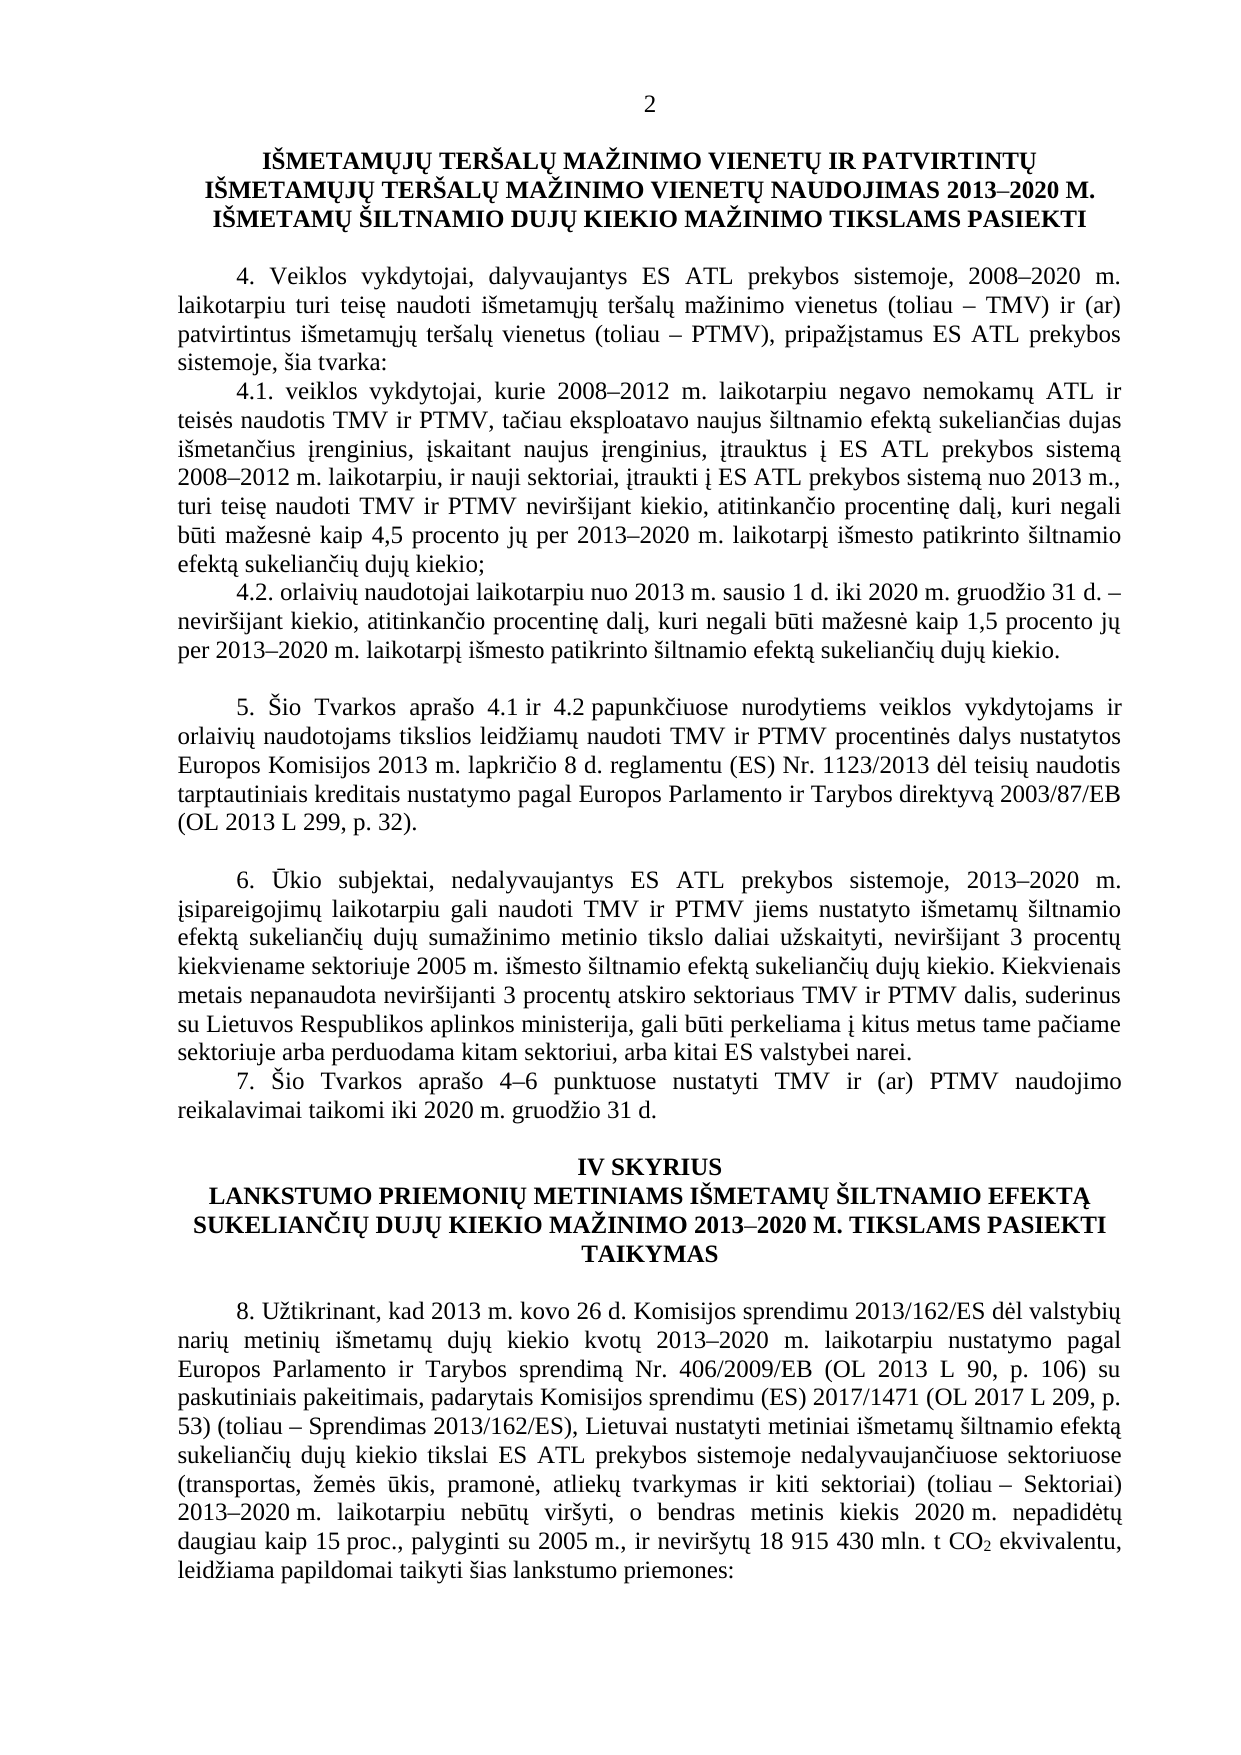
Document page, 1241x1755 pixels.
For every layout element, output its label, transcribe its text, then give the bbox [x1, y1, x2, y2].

text IŠMETAMŲJŲ TERŠALŲ MAŽINIMO VIENETŲ IR PATVIRTINTŲ IŠMETAMŲJŲ TERŠALŲ MAŽINIMO VIENETŲ NAUDOJIMAS 2013–2020 m. IŠMETAMŲ ŠILTNAMIO DUJŲ KIEKIO MAŽINIMO tikslams pasiekti [177, 146, 1122, 232]
text IV SKYRIUS [177, 1152, 1122, 1181]
text 8. Užtikrinant, kad 2013 m. kovo 26 d. Komisijos sprendimu 2013/162/ES dėl valstybių narių metinių išmetamų dujų kiekio kvotų 2013–2020 m. laikotarpiu nustatymo pagal Europos Parlamento ir Tarybos sprendimą Nr. 406/2009/EB (OL 2013 L 90, p. 106) su paskutiniais pakeitimais, padarytais Komisijos sprendimu (ES) 2017/1471 (OL 2017 L 209, p. 53) (toliau – Sprendimas 2013/162/ES), Lietuvai nustatyti metiniai išmetamų šiltnamio efektą sukeliančių dujų kiekio tikslai ES ATL prekybos sistemoje nedalyvaujančiuose sektoriuose (transportas, žemės ūkis, pramonė, atliekų tvarkymas ir kiti sektoriai) (toliau – Sektoriai) 2013–2020 m. laikotarpiu nebūtų viršyti, o bendras metinis kiekis 2020 m. nepadidėtų daugiau kaip 15 proc., palyginti su 2005 m., ir neviršytų 18 915 430 mln. t CO2 ekvivalentu, leidžiama papildomai taikyti šias lankstumo priemones: [177, 1296, 1122, 1584]
text 5. Šio Tvarkos aprašo 4.1 ir 4.2 papunkčiuose nurodytiems veiklos vykdytojams ir orlaivių naudotojams tikslios leidžiamų naudoti TMV ir PTMV procentinės dalys nustatytos Europos Komisijos 2013 m. lapkričio 8 d. reglamentu (ES) Nr. 1123/2013 dėl teisių naudotis tarptautiniais kreditais nustatymo pagal Europos Parlamento ir Tarybos direktyvą 2003/87/EB (OL 2013 L 299, p. 32). [177, 692, 1122, 836]
text lankstumo priemonių metiniams išmetamų šiltnamio efektą sukeliančių dujų kiekio mažinimo 2013–2020 m. tikslams pasiekti TAIKYMAS [177, 1181, 1122, 1267]
text 4. Veiklos vykdytojai, dalyvaujantys ES ATL prekybos sistemoje, 2008–2020 m. laikotarpiu turi teisę naudoti išmetamųjų teršalų mažinimo vienetus (toliau – TMV) ir (ar) patvirtintus išmetamųjų teršalų vienetus (toliau – PTMV), pripažįstamus ES ATL prekybos sistemoje, šia tvarka: [177, 261, 1122, 376]
text 4.2. orlaivių naudotojai laikotarpiu nuo 2013 m. sausio 1 d. iki 2020 m. gruodžio 31 d. – neviršijant kiekio, atitinkančio procentinę dalį, kuri negali būti mažesnė kaip 1,5 procento jų per 2013–2020 m. laikotarpį išmesto patikrinto šiltnamio efektą sukeliančių dujų kiekio. [177, 577, 1122, 664]
text 4.1. veiklos vykdytojai, kurie 2008–2012 m. laikotarpiu negavo nemokamų ATL ir teisės naudotis TMV ir PTMV, tačiau eksploatavo naujus šiltnamio efektą sukeliančias dujas išmetančius įrenginius, įskaitant naujus įrenginius, įtrauktus į ES ATL prekybos sistemą 2008–2012 m. laikotarpiu, ir nauji sektoriai, įtraukti į ES ATL prekybos sistemą nuo 2013 m., turi teisę naudoti TMV ir PTMV neviršijant kiekio, atitinkančio procentinę dalį, kuri negali būti mažesnė kaip 4,5 procento jų per 2013–2020 m. laikotarpį išmesto patikrinto šiltnamio efektą sukeliančių dujų kiekio; [177, 376, 1122, 577]
text 7. Šio Tvarkos aprašo 4–6 punktuose nustatyti TMV ir (ar) PTMV naudojimo reikalavimai taikomi iki 2020 m. gruodžio 31 d. [177, 1066, 1122, 1124]
text 6. Ūkio subjektai, nedalyvaujantys ES ATL prekybos sistemoje, 2013–2020 m. įsipareigojimų laikotarpiu gali naudoti TMV ir PTMV jiems nustatyto išmetamų šiltnamio efektą sukeliančių dujų sumažinimo metinio tikslo daliai užskaityti, neviršijant 3 procentų kiekviename sektoriuje 2005 m. išmesto šiltnamio efektą sukeliančių dujų kiekio. Kiekvienais metais nepanaudota neviršijanti 3 procentų atskiro sektoriaus TMV ir PTMV dalis, suderinus su Lietuvos Respublikos aplinkos ministerija, gali būti perkeliama į kitus metus tame pačiame sektoriuje arba perduodama kitam sektoriui, arba kitai ES valstybei narei. [177, 865, 1122, 1066]
